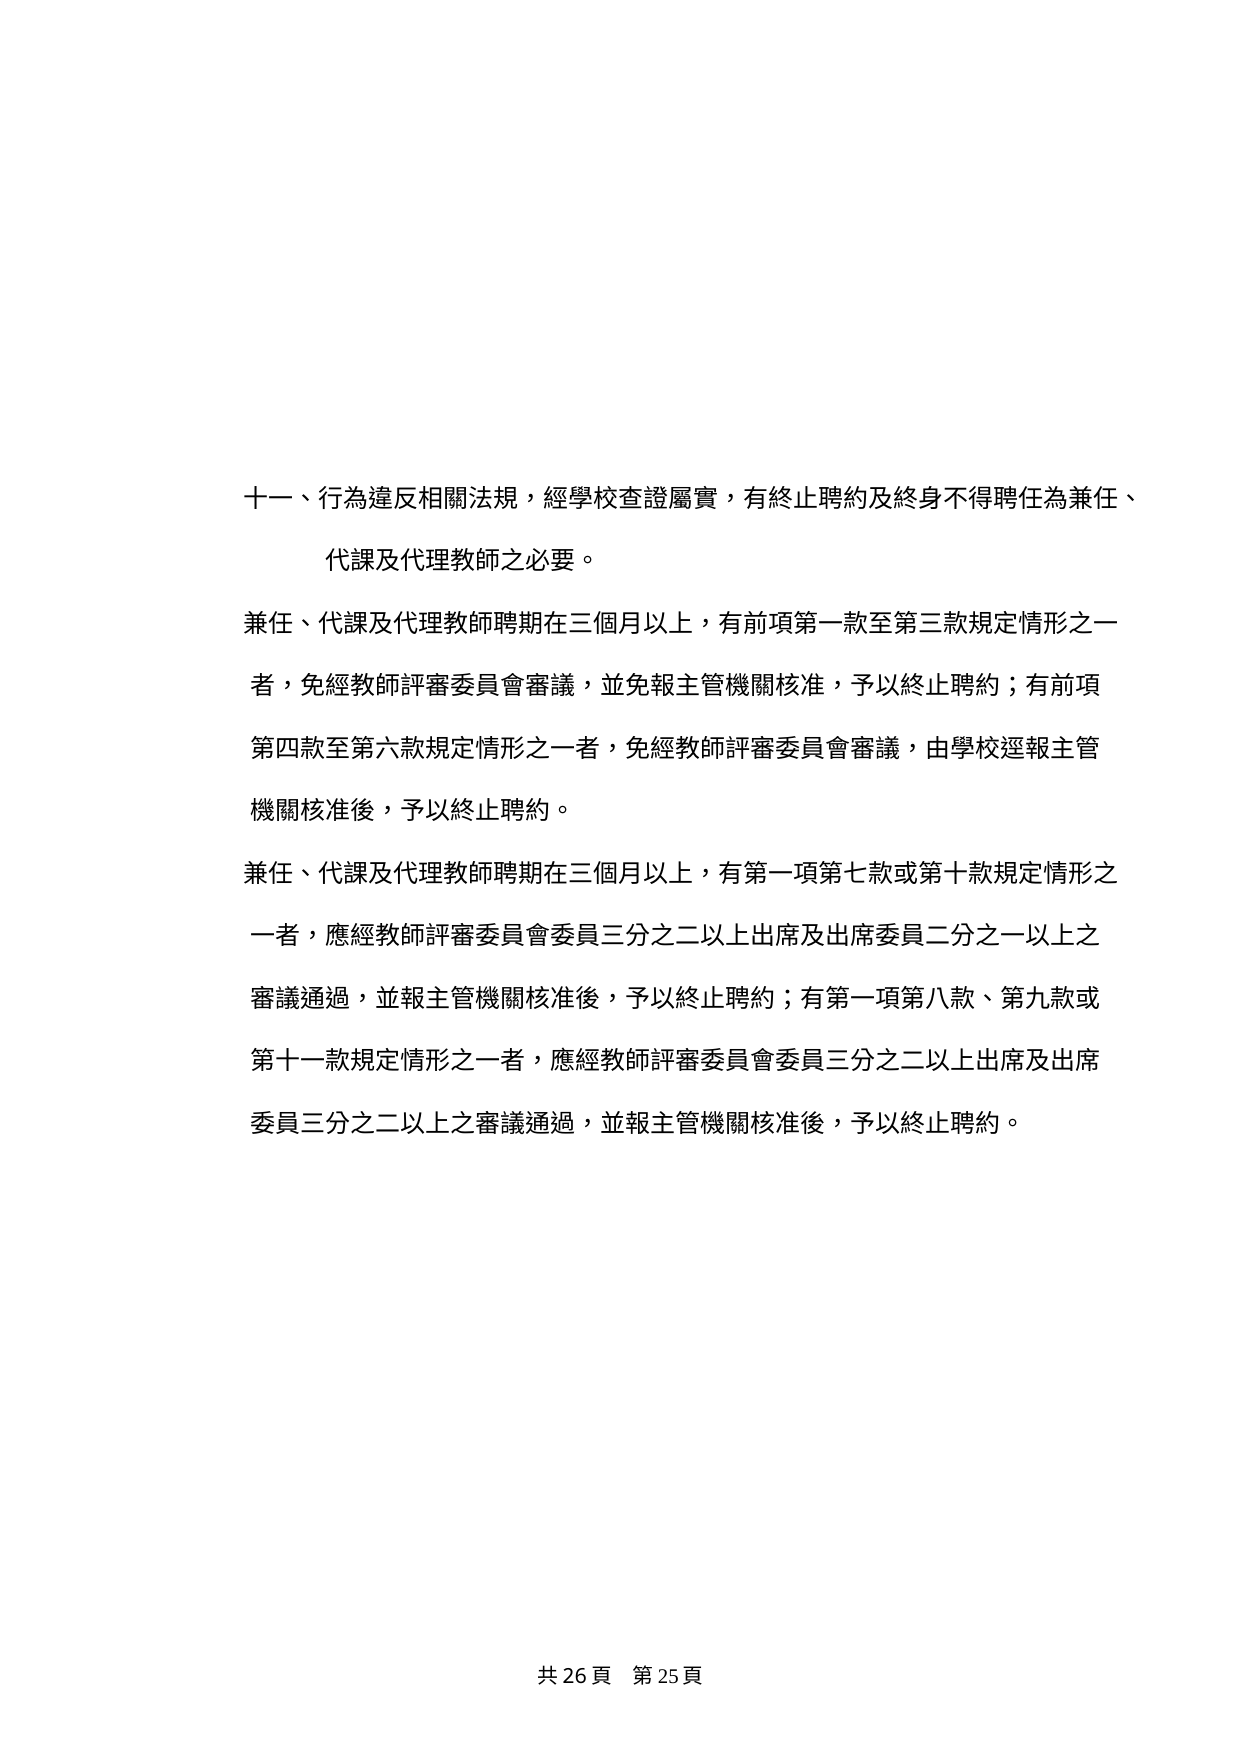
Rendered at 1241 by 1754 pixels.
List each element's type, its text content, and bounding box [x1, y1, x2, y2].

text 兼任、代課及代理教師聘期在三個月以上，有前項第一款至第三款規定情形之一者，免經教師評審委員會審議，並免報主管機關核准，予以終止聘約；有前項第四款至第六款規定情形之一者，免經教師評審委員會審議，由學校逕報主管機關核准後，予以終止聘約。 [243, 580, 1122, 830]
text 兼任、代課及代理教師聘期在三個月以上，有第一項第七款或第十款規定情形之一者，應經教師評審委員會委員三分之二以上出席及出席委員二分之一以上之審議通過，並報主管機關核准後，予以終止聘約；有第一項第八款、第九款或第十一款規定情形之一者，應經教師評審委員會委員三分之二以上出席及出席委員三分之二以上之審議通過，並報主管機關核准後，予以終止聘約。 [243, 830, 1122, 1142]
text 十一、行為違反相關法規，經學校查證屬實，有終止聘約及終身不得聘任為兼任、代課及代理教師之必要。 [243, 455, 1122, 580]
